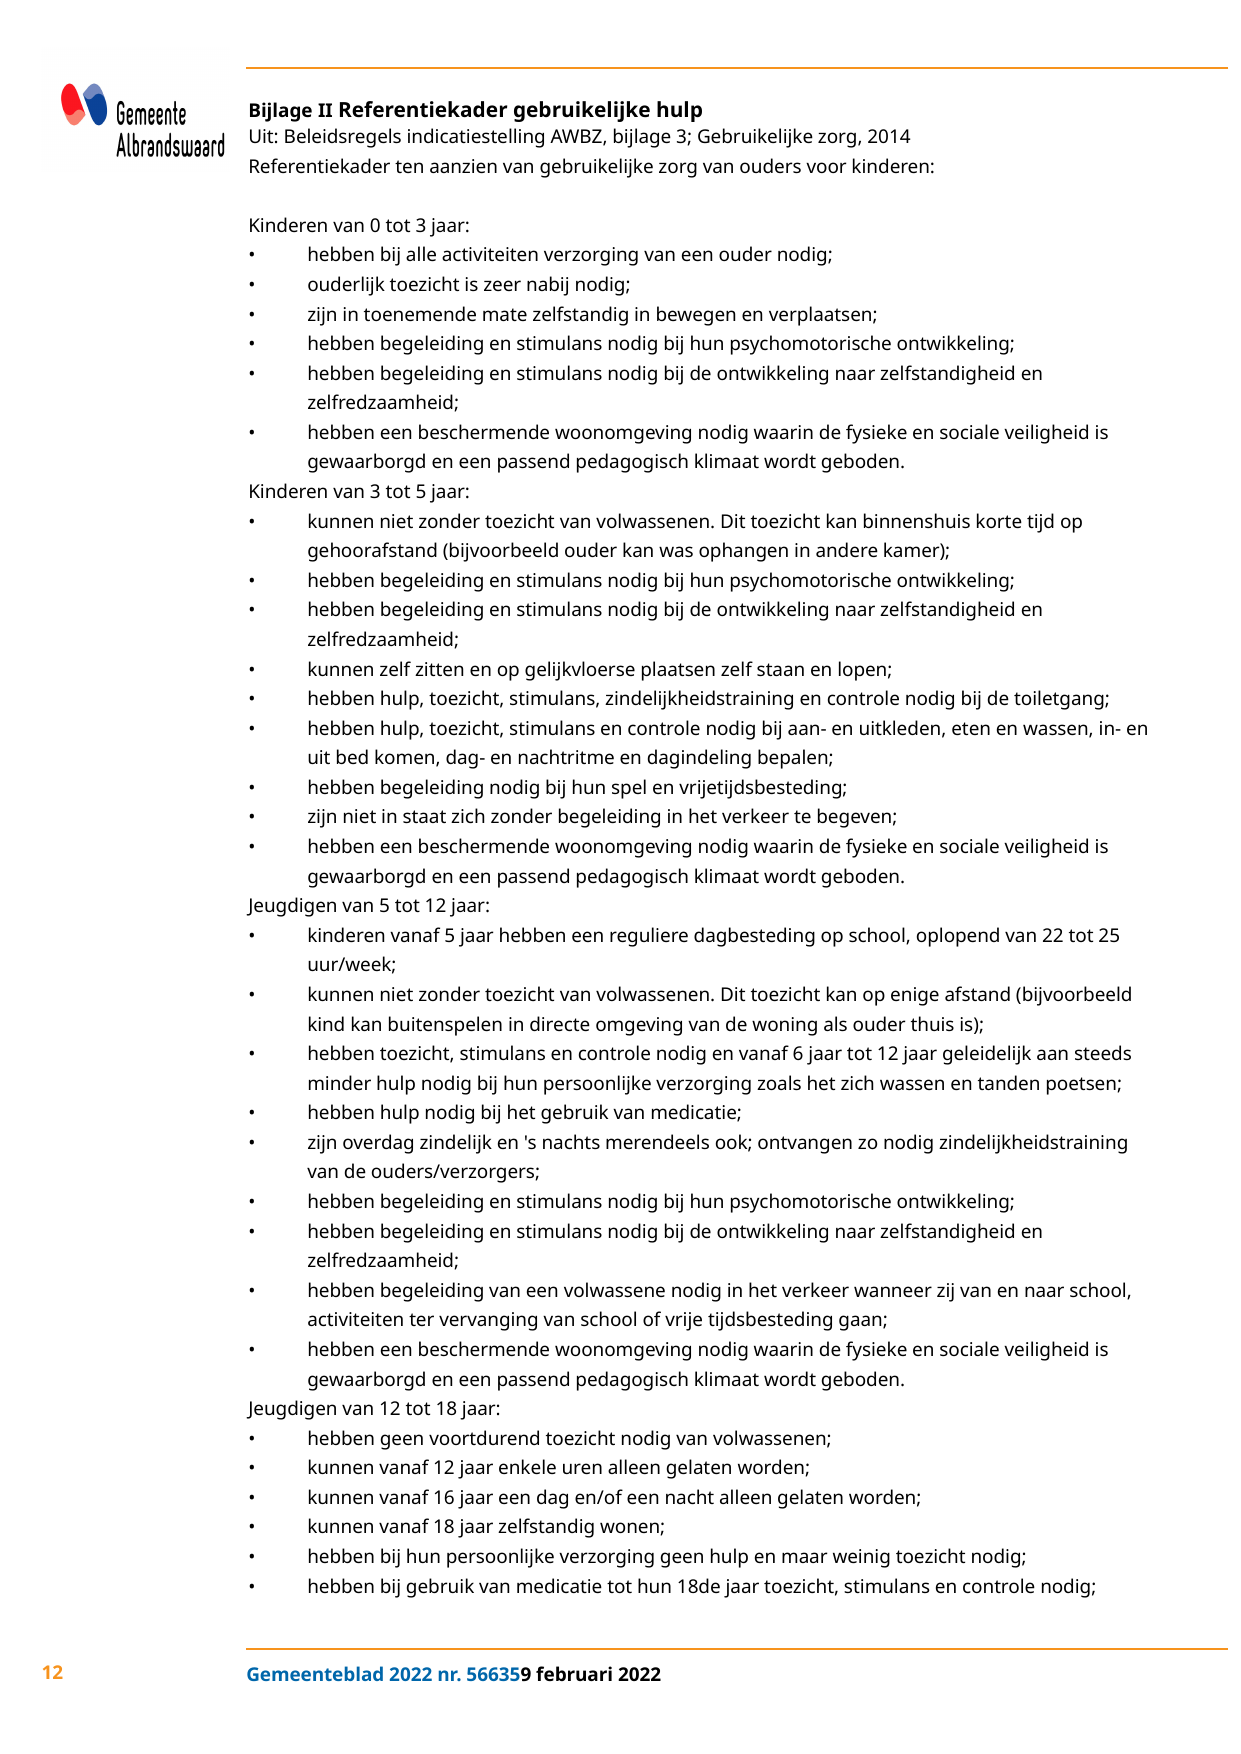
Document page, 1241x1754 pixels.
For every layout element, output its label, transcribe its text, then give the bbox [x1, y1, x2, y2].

list hebben geen voortdurend toezicht nodig van volwassenen; [248, 1425, 1152, 1451]
list kunnen vanaf 18 jaar zelfstandig wonen; [248, 1514, 1152, 1539]
list kunnen vanaf 12 jaar enkele uren alleen gelaten worden; [248, 1454, 1152, 1480]
text Uit: Beleidsregels indicatiestelling AWBZ, bijlage 3; Gebruikelijke zorg, 2014 [248, 123, 1152, 149]
text Kinderen van 0 tot 3 jaar: [248, 212, 1152, 238]
list hebben begeleiding en stimulans nodig bij hun psychomotorische ontwikkeling; [248, 330, 1152, 356]
list hebben bij gebruik van medicatie tot hun 18de jaar toezicht, stimulans en controle nodig; [248, 1573, 1152, 1599]
list hebben een beschermende woonomgeving nodig waarin de fysieke en sociale veiligheid is gewaarborgd en een passend pedagogisch klimaat wordt geboden. [248, 419, 1152, 474]
list hebben een beschermende woonomgeving nodig waarin de fysieke en sociale veiligheid is gewaarborgd en een passend pedagogisch klimaat wordt geboden. [248, 1336, 1152, 1392]
text Jeugdigen van 5 tot 12 jaar: [248, 892, 1152, 918]
list zijn overdag zindelijk en 's nachts merendeels ook; ontvangen zo nodig zindelijkheidstraining van de ouders/verzorgers; [248, 1129, 1152, 1184]
text Kinderen van 3 tot 5 jaar: [248, 478, 1152, 504]
list hebben bij hun persoonlijke verzorging geen hulp en maar weinig toezicht nodig; [248, 1543, 1152, 1569]
list zijn in toenemende mate zelfstandig in bewegen en verplaatsen; [248, 301, 1152, 327]
text Jeugdigen van 12 tot 18 jaar: [248, 1395, 1152, 1421]
text Bijlage II Referentiekader gebruikelijke hulp [248, 95, 1152, 123]
list hebben toezicht, stimulans en controle nodig en vanaf 6 jaar tot 12 jaar geleidelijk aan steeds minder hulp nodig bij hun persoonlijke verzorging zoals het zich wassen en tanden poetsen; [248, 1040, 1152, 1096]
list hebben hulp nodig bij het gebruik van medicatie; [248, 1099, 1152, 1125]
list hebben begeleiding van een volwassene nodig in het verkeer wanneer zij van en naar school, activiteiten ter vervanging van school of vrije tijdsbesteding gaan; [248, 1277, 1152, 1332]
picture [41, 47, 231, 172]
list kunnen zelf zitten en op gelijkvloerse plaatsen zelf staan en lopen; [248, 656, 1152, 682]
list kunnen vanaf 16 jaar een dag en/of een nacht alleen gelaten worden; [248, 1484, 1152, 1510]
list hebben hulp, toezicht, stimulans, zindelijkheidstraining en controle nodig bij de toiletgang; [248, 685, 1152, 711]
list hebben begeleiding nodig bij hun spel en vrijetijdsbesteding; [248, 774, 1152, 800]
list kunnen niet zonder toezicht van volwassenen. Dit toezicht kan binnenshuis korte tijd op gehoorafstand (bijvoorbeeld ouder kan was ophangen in andere kamer); [248, 508, 1152, 563]
text Referentiekader ten aanzien van gebruikelijke zorg van ouders voor kinderen: [248, 153, 1152, 179]
list kunnen niet zonder toezicht van volwassenen. Dit toezicht kan op enige afstand (bijvoorbeeld kind kan buitenspelen in directe omgeving van de woning als ouder thuis is); [248, 981, 1152, 1037]
list hebben een beschermende woonomgeving nodig waarin de fysieke en sociale veiligheid is gewaarborgd en een passend pedagogisch klimaat wordt geboden. [248, 833, 1152, 889]
list hebben begeleiding en stimulans nodig bij de ontwikkeling naar zelfstandigheid en zelfredzaamheid; [248, 360, 1152, 415]
list hebben begeleiding en stimulans nodig bij hun psychomotorische ontwikkeling; [248, 567, 1152, 593]
list kinderen vanaf 5 jaar hebben een reguliere dagbesteding op school, oplopend van 22 tot 25 uur/week; [248, 922, 1152, 977]
list hebben bij alle activiteiten verzorging van een ouder nodig; [248, 242, 1152, 267]
list hebben begeleiding en stimulans nodig bij hun psychomotorische ontwikkeling; [248, 1188, 1152, 1214]
list zijn niet in staat zich zonder begeleiding in het verkeer te begeven; [248, 804, 1152, 829]
list hebben hulp, toezicht, stimulans en controle nodig bij aan- en uitkleden, eten en wassen, in- en uit bed komen, dag- en nachtritme en dagindeling bepalen; [248, 715, 1152, 770]
list hebben begeleiding en stimulans nodig bij de ontwikkeling naar zelfstandigheid en zelfredzaamheid; [248, 1218, 1152, 1273]
list ouderlijk toezicht is zeer nabij nodig; [248, 271, 1152, 297]
list hebben begeleiding en stimulans nodig bij de ontwikkeling naar zelfstandigheid en zelfredzaamheid; [248, 597, 1152, 652]
